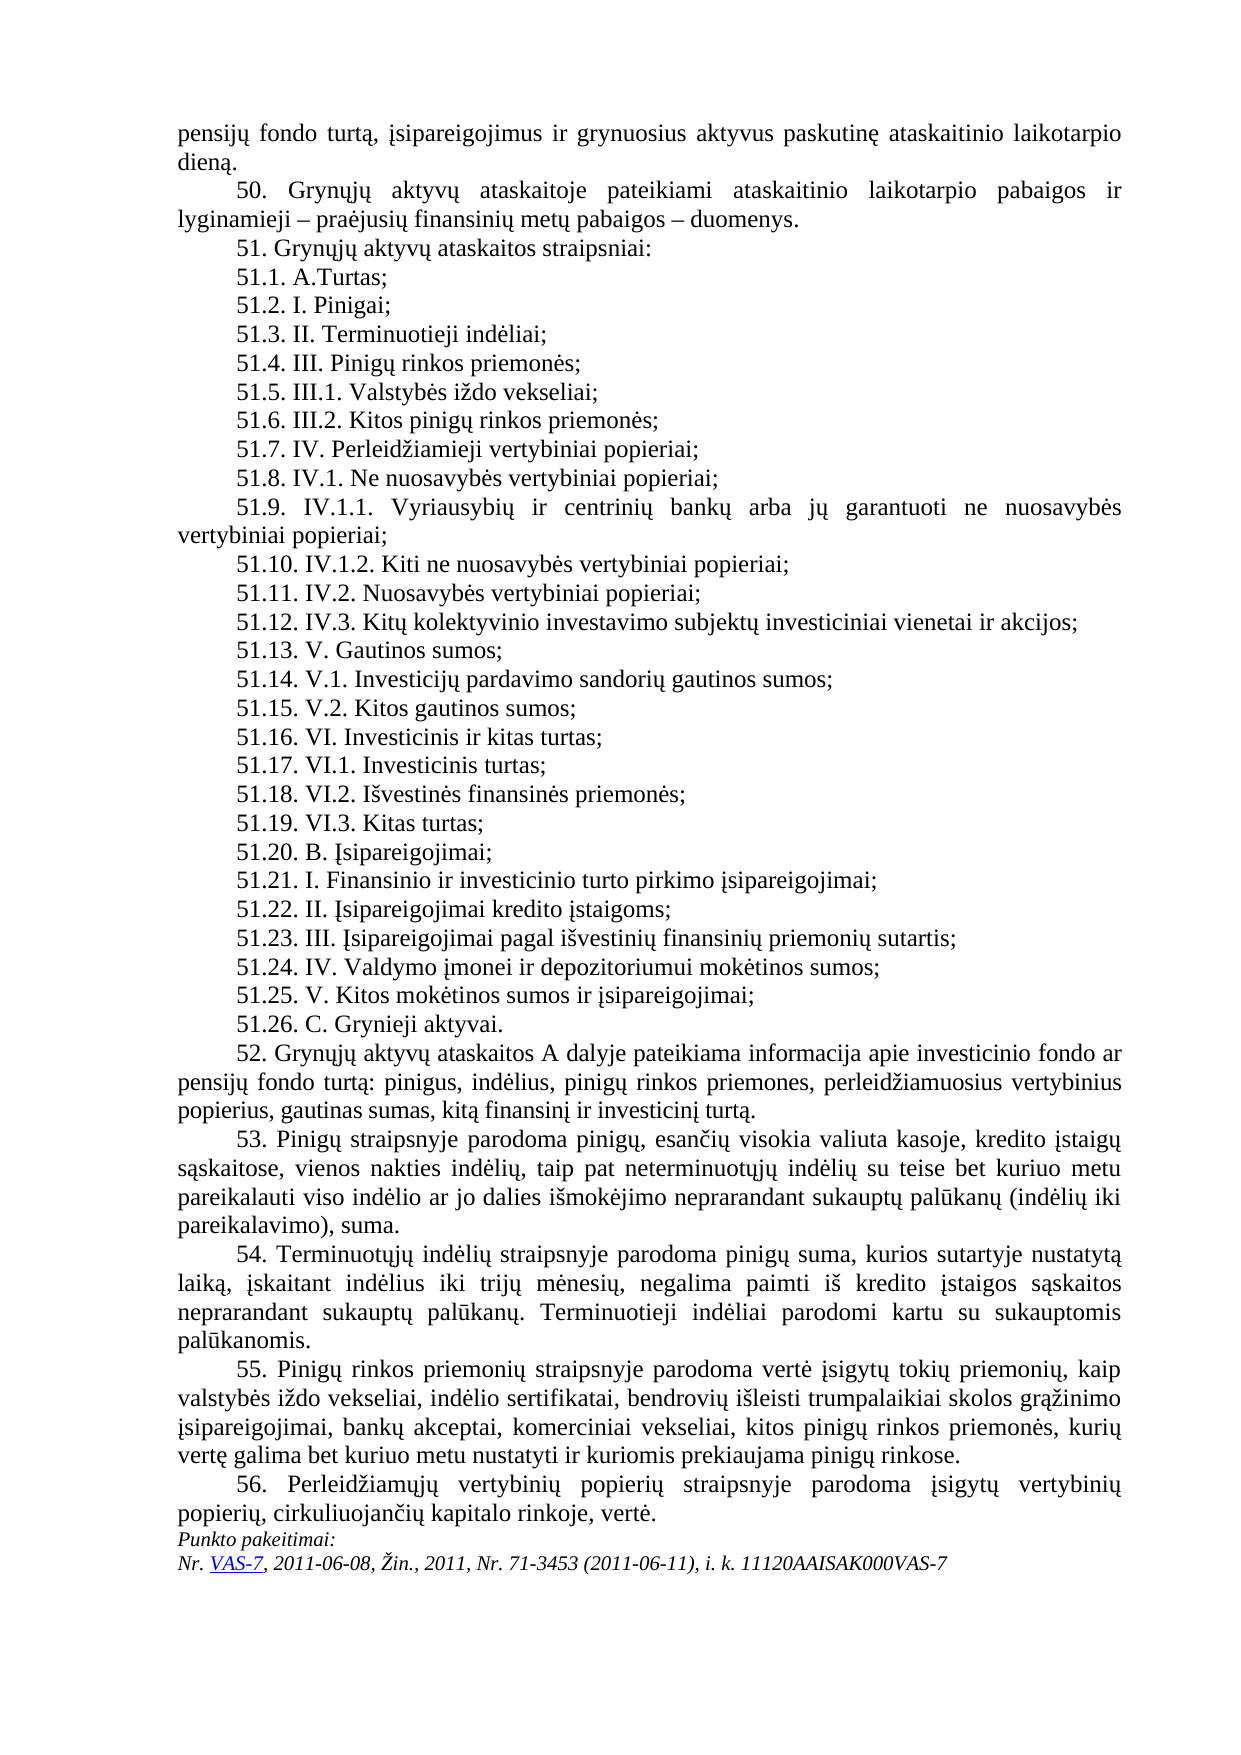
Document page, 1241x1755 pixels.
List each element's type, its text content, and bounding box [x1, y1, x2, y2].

text 51.16. VI. Investicinis ir kitas turtas; [177, 722, 1122, 751]
text Punkto pakeitimai: [177, 1527, 1122, 1551]
text 51.12. IV.3. Kitų kolektyvinio investavimo subjektų investiciniai vienetai ir akcijos; [177, 607, 1122, 636]
text 54. Terminuotųjų indėlių straipsnyje parodoma pinigų suma, kurios sutartyje nustatytą laiką, įskaitant indėlius iki trijų mėnesių, negalima paimti iš kredito įstaigos sąskaitos neprarandant sukauptų palūkanų. Terminuotieji indėliai parodomi kartu su sukauptomis palūkanomis. [177, 1239, 1122, 1354]
text 51.20. B. Įsipareigojimai; [177, 837, 1122, 866]
text Nr. VAS-7, 2011-06-08, Žin., 2011, Nr. 71-3453 (2011-06-11), i. k. 11120AAISAK000VAS-7 [177, 1551, 1122, 1575]
text 51.23. III. Įsipareigojimai pagal išvestinių finansinių priemonių sutartis; [177, 923, 1122, 952]
text 51.17. VI.1. Investicinis turtas; [177, 751, 1122, 779]
text 55. Pinigų rinkos priemonių straipsnyje parodoma vertė įsigytų tokių priemonių, kaip valstybės iždo vekseliai, indėlio sertifikatai, bendrovių išleisti trumpalaikiai skolos grąžinimo įsipareigojimai, bankų akceptai, komerciniai vekseliai, kitos pinigų rinkos priemonės, kurių vertę galima bet kuriuo metu nustatyti ir kuriomis prekiaujama pinigų rinkose. [177, 1354, 1122, 1469]
text 51.10. IV.1.2. Kiti ne nuosavybės vertybiniai popieriai; [177, 549, 1122, 578]
text 51.15. V.2. Kitos gautinos sumos; [177, 693, 1122, 722]
text 51.19. VI.3. Kitas turtas; [177, 808, 1122, 837]
text 51.1. A.Turtas; [177, 262, 1122, 291]
text pensijų fondo turtą, įsipareigojimus ir grynuosius aktyvus paskutinę ataskaitinio laikotarpio dieną. [177, 118, 1122, 176]
text 51.5. III.1. Valstybės iždo vekseliai; [177, 377, 1122, 406]
text 51.21. I. Finansinio ir investicinio turto pirkimo įsipareigojimai; [177, 866, 1122, 894]
text 51. Grynųjų aktyvų ataskaitos straipsniai: [177, 233, 1122, 262]
text 51.11. IV.2. Nuosavybės vertybiniai popieriai; [177, 578, 1122, 607]
text 56. Perleidžiamųjų vertybinių popierių straipsnyje parodoma įsigytų vertybinių popierių, cirkuliuojančių kapitalo rinkoje, vertė. [177, 1469, 1122, 1527]
text 51.6. III.2. Kitos pinigų rinkos priemonės; [177, 406, 1122, 434]
text 51.7. IV. Perleidžiamieji vertybiniai popieriai; [177, 434, 1122, 463]
text 51.22. II. Įsipareigojimai kredito įstaigoms; [177, 894, 1122, 923]
text 53. Pinigų straipsnyje parodoma pinigų, esančių visokia valiuta kasoje, kredito įstaigų sąskaitose, vienos nakties indėlių, taip pat neterminuotųjų indėlių su teise bet kuriuo metu pareikalauti viso indėlio ar jo dalies išmokėjimo neprarandant sukauptų palūkanų (indėlių iki pareikalavimo), suma. [177, 1124, 1122, 1239]
text 51.25. V. Kitos mokėtinos sumos ir įsipareigojimai; [177, 981, 1122, 1009]
text 51.4. III. Pinigų rinkos priemonės; [177, 348, 1122, 377]
text 51.13. V. Gautinos sumos; [177, 636, 1122, 664]
text 51.3. II. Terminuotieji indėliai; [177, 319, 1122, 348]
text 51.2. I. Pinigai; [177, 291, 1122, 319]
text 51.18. VI.2. Išvestinės finansinės priemonės; [177, 779, 1122, 808]
text 51.8. IV.1. Ne nuosavybės vertybiniai popieriai; [177, 463, 1122, 492]
text 51.24. IV. Valdymo įmonei ir depozitoriumui mokėtinos sumos; [177, 952, 1122, 981]
text 50. Grynųjų aktyvų ataskaitoje pateikiami ataskaitinio laikotarpio pabaigos ir lyginamieji – praėjusių finansinių metų pabaigos – duomenys. [177, 176, 1122, 233]
text 52. Grynųjų aktyvų ataskaitos A dalyje pateikiama informacija apie investicinio fondo ar pensijų fondo turtą: pinigus, indėlius, pinigų rinkos priemones, perleidžiamuosius vertybinius popierius, gautinas sumas, kitą finansinį ir investicinį turtą. [177, 1038, 1122, 1124]
text 51.14. V.1. Investicijų pardavimo sandorių gautinos sumos; [177, 664, 1122, 693]
text 51.9. IV.1.1. Vyriausybių ir centrinių bankų arba jų garantuoti ne nuosavybės vertybiniai popieriai; [177, 492, 1122, 549]
text 51.26. C. Grynieji aktyvai. [177, 1009, 1122, 1038]
